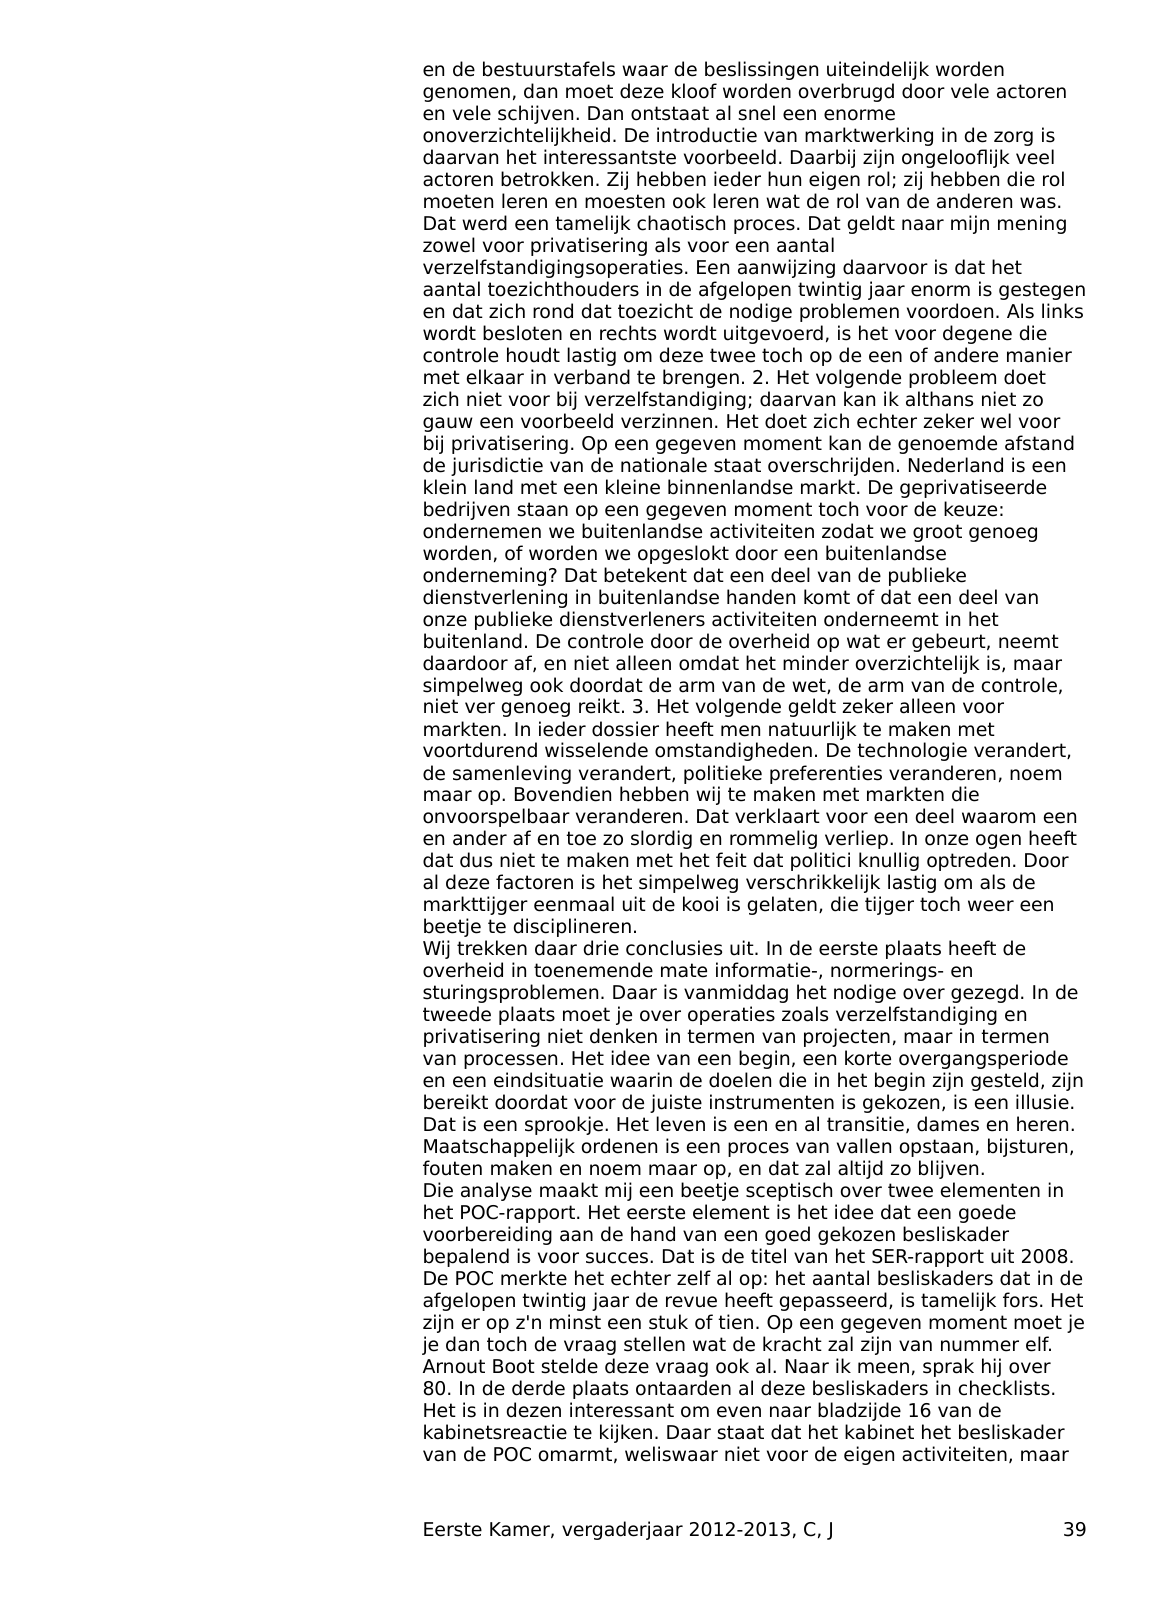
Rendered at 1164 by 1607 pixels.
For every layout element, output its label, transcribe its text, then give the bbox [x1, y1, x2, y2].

text Die analyse maakt mij een beetje sceptisch over twee elementen in het POC-rapport. Het eerste element is het idee dat een goede voorbereiding aan de hand van een goed gekozen besliskader bepalend is voor succes. Dat is de titel van het SER-rapport uit 2008. De POC merkte het echter zelf al op: het aantal besliskaders dat in de afgelopen twintig jaar de revue heeft gepasseerd, is tamelijk fors. Het zijn er op z'n minst een stuk of tien. Op een gegeven moment moet je je dan toch de vraag stellen wat de kracht zal zijn van nummer elf. Arnout Boot stelde deze vraag ook al. Naar ik meen, sprak hij over 80. In de derde plaats ontaarden al deze besliskaders in checklists. Het is in dezen interessant om even naar bladzijde 16 van de kabinetsreactie te kijken. Daar staat dat het kabinet het besliskader van de POC omarmt, weliswaar niet voor de eigen activiteiten, maar [422, 1180, 1087, 1466]
text en de bestuurstafels waar de beslissingen uiteindelijk worden genomen, dan moet deze kloof worden overbrugd door vele actoren en vele schijven. Dan ontstaat al snel een enorme onoverzichtelijkheid. De introductie van marktwerking in de zorg is daarvan het interessantste voorbeeld. Daarbij zijn ongelooflijk veel actoren betrokken. Zij hebben ieder hun eigen rol; zij hebben die rol moeten leren en moesten ook leren wat de rol van de anderen was. Dat werd een tamelijk chaotisch proces. Dat geldt naar mijn mening zowel voor privatisering als voor een aantal verzelfstandigingsoperaties. Een aanwijzing daarvoor is dat het aantal toezichthouders in de afgelopen twintig jaar enorm is gestegen en dat zich rond dat toezicht de nodige problemen voordoen. Als links wordt besloten en rechts wordt uitgevoerd, is het voor degene die controle houdt lastig om deze twee toch op de een of andere manier met elkaar in verband te brengen. 2. Het volgende probleem doet zich niet voor bij verzelfstandiging; daarvan kan ik althans niet zo gauw een voorbeeld verzinnen. Het doet zich echter zeker wel voor bij privatisering. Op een gegeven moment kan de genoemde afstand de jurisdictie van de nationale staat overschrijden. Nederland is een klein land met een kleine binnenlandse markt. De geprivatiseerde bedrijven staan op een gegeven moment toch voor de keuze: ondernemen we buitenlandse activiteiten zodat we groot genoeg worden, of worden we opgeslokt door een buitenlandse onderneming? Dat betekent dat een deel van de publieke dienstverlening in buitenlandse handen komt of dat een deel van onze publieke dienstverleners activiteiten onderneemt in het buitenland. De controle door de overheid op wat er gebeurt, neemt daardoor af, en niet alleen omdat het minder overzichtelijk is, maar simpelweg ook doordat de arm van de wet, de arm van de controle, niet ver genoeg reikt. 3. Het volgende geldt zeker alleen voor markten. In ieder dossier heeft men natuurlijk te maken met voortdurend wisselende omstandigheden. De technologie verandert, de samenleving verandert, politieke preferenties veranderen, noem maar op. Bovendien hebben wij te maken met markten die onvoorspelbaar veranderen. Dat verklaart voor een deel waarom een en ander af en toe zo slordig en rommelig verliep. In onze ogen heeft dat dus niet te maken met het feit dat politici knullig optreden. Door al deze factoren is het simpelweg verschrikkelijk lastig om als de markttijger eenmaal uit de kooi is gelaten, die tijger toch weer een beetje te disciplineren. [422, 59, 1087, 938]
text Wij trekken daar drie conclusies uit. In de eerste plaats heeft de overheid in toenemende mate informatie-, normerings- en sturingsproblemen. Daar is vanmiddag het nodige over gezegd. In de tweede plaats moet je over operaties zoals verzelfstandiging en privatisering niet denken in termen van projecten, maar in termen van processen. Het idee van een begin, een korte overgangsperiode en een eindsituatie waarin de doelen die in het begin zijn gesteld, zijn bereikt doordat voor de juiste instrumenten is gekozen, is een illusie. Dat is een sprookje. Het leven is een en al transitie, dames en heren. Maatschappelijk ordenen is een proces van vallen opstaan, bijsturen, fouten maken en noem maar op, en dat zal altijd zo blijven. [422, 938, 1087, 1180]
